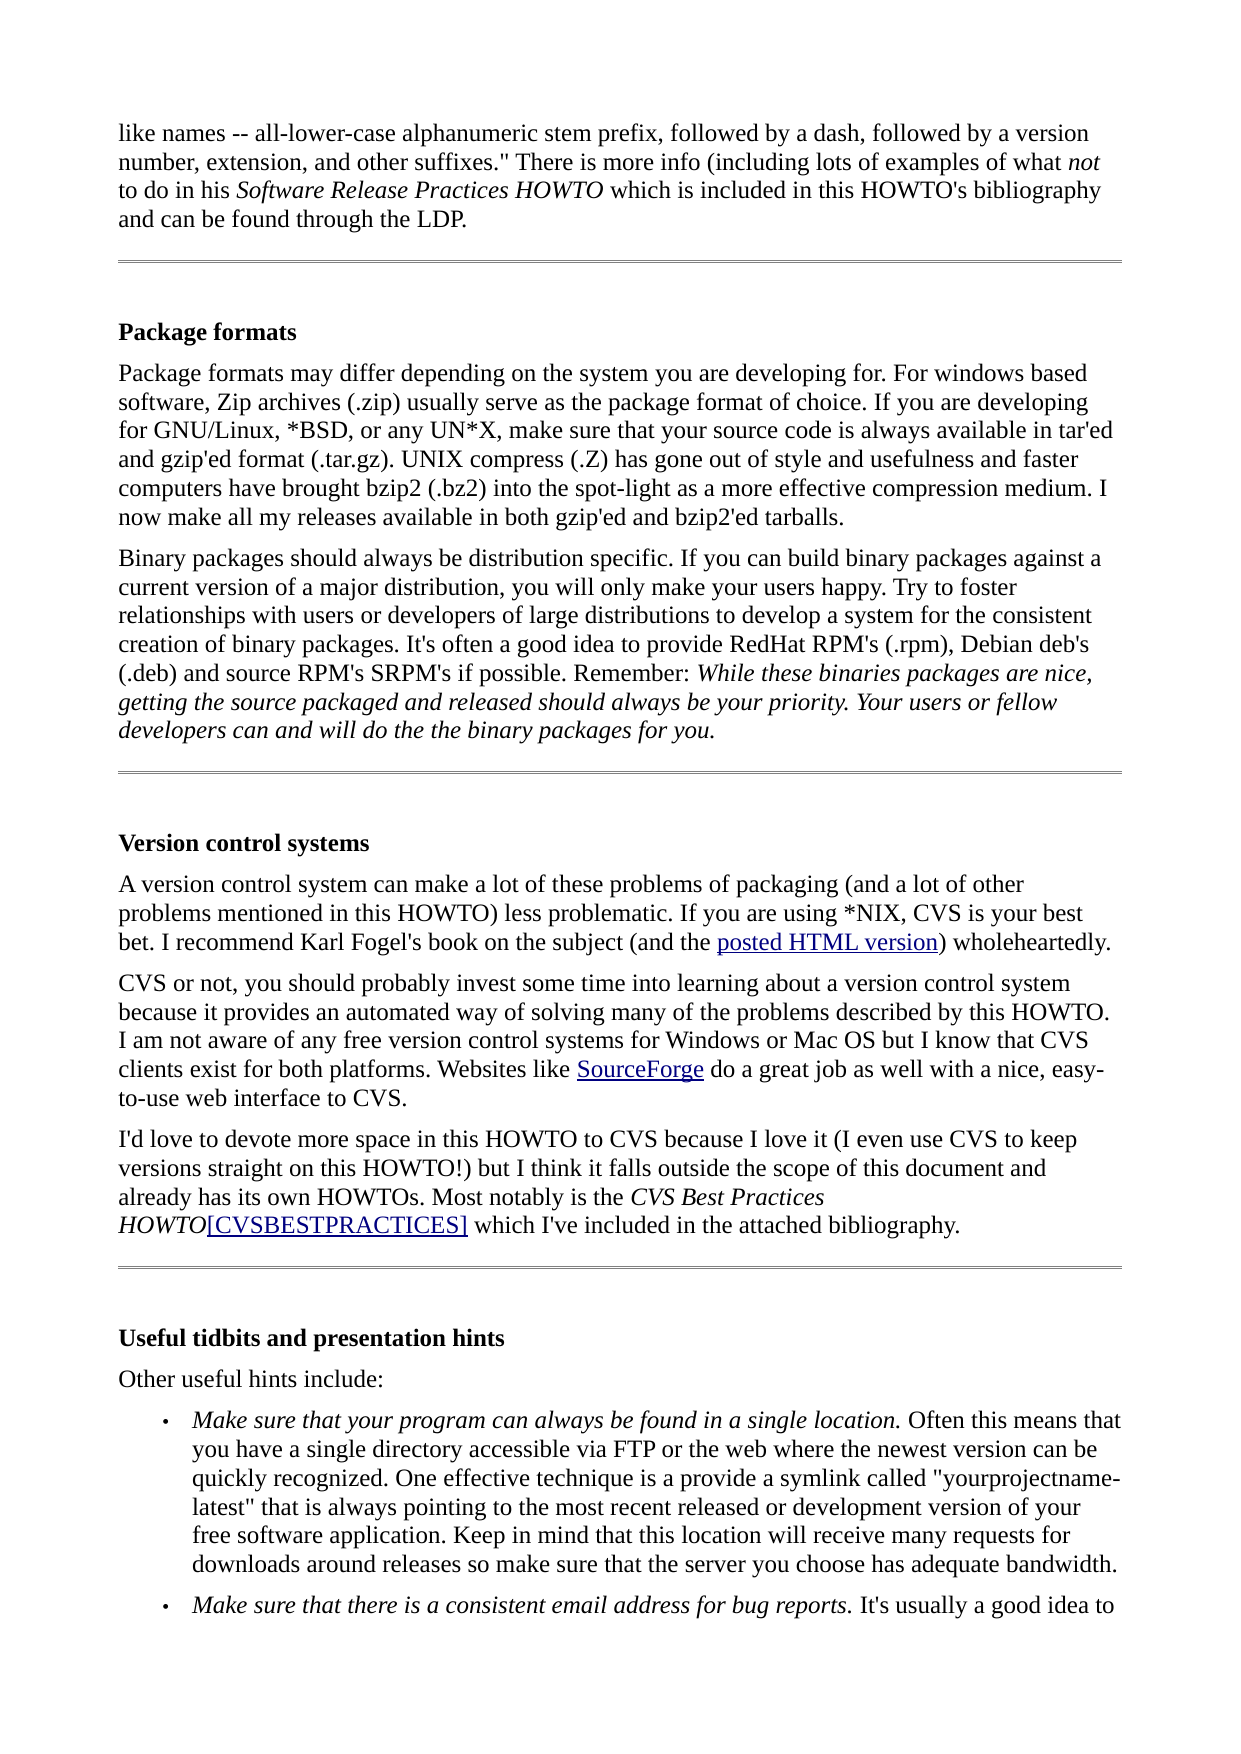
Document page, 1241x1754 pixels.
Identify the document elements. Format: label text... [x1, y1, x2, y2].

subtitle Useful tidbits and presentation hints [118, 1323, 1122, 1352]
subtitle Package formats [118, 317, 1122, 346]
text I'd love to devote more space in this HOWTO to CVS because I love it (I even use CVS to keep versions straight on this HOWTO!) but I think it falls outside the scope of this document and already has its own HOWTOs. Most notably is the CVS Best Practices HOWTO[CVSBESTPRACTICES] which I've included in the attached bibliography. [118, 1124, 1122, 1239]
text Binary packages should always be distribution specific. If you can build binary packages against a current version of a major distribution, you will only make your users happy. Try to foster relationships with users or developers of large distributions to develop a system for the consistent creation of binary packages. It's often a good idea to provide RedHat RPM's (.rpm), Debian deb's (.deb) and source RPM's SRPM's if possible. Remember: While these binaries packages are nice, getting the source packaged and released should always be your priority. Your users or fellow developers can and will do the the binary packages for you. [118, 543, 1122, 744]
list Make sure that your program can always be found in a single location. Often this means that you have a single directory accessible via FTP or the web where the newest version can be quickly recognized. One effective technique is a provide a symlink called "yourprojectname-latest" that is always pointing to the most recent released or development version of your free software application. Keep in mind that this location will receive many requests for downloads around releases so make sure that the server you choose has adequate bandwidth. [162, 1405, 1122, 1578]
list Make sure that there is a consistent email address for bug reports. It's usually a good idea to [162, 1590, 1122, 1619]
subtitle Version control systems [118, 828, 1122, 857]
text CVS or not, you should probably invest some time into learning about a version control system because it provides an automated way of solving many of the problems described by this HOWTO. I am not aware of any free version control systems for Windows or Mac OS but I know that CVS clients exist for both platforms. Websites like SourceForge do a great job as well with a nice, easy-to-use web interface to CVS. [118, 968, 1122, 1112]
text like names -- all-lower-case alphanumeric stem prefix, followed by a dash, followed by a version number, extension, and other suffixes." There is more info (including lots of examples of what not to do in his Software Release Practices HOWTO which is included in this HOWTO's bibliography and can be found through the LDP. [118, 118, 1122, 233]
text A version control system can make a lot of these problems of packaging (and a lot of other problems mentioned in this HOWTO) less problematic. If you are using *NIX, CVS is your best bet. I recommend Karl Fogel's book on the subject (and the posted HTML version) wholeheartedly. [118, 869, 1122, 955]
text Package formats may differ depending on the system you are developing for. For windows based software, Zip archives (.zip) usually serve as the package format of choice. If you are developing for GNU/Linux, *BSD, or any UN*X, make sure that your source code is always available in tar'ed and gzip'ed format (.tar.gz). UNIX compress (.Z) has gone out of style and usefulness and faster computers have brought bzip2 (.bz2) into the spot-light as a more effective compression medium. I now make all my releases available in both gzip'ed and bzip2'ed tarballs. [118, 358, 1122, 531]
text Other useful hints include: [118, 1364, 1122, 1393]
